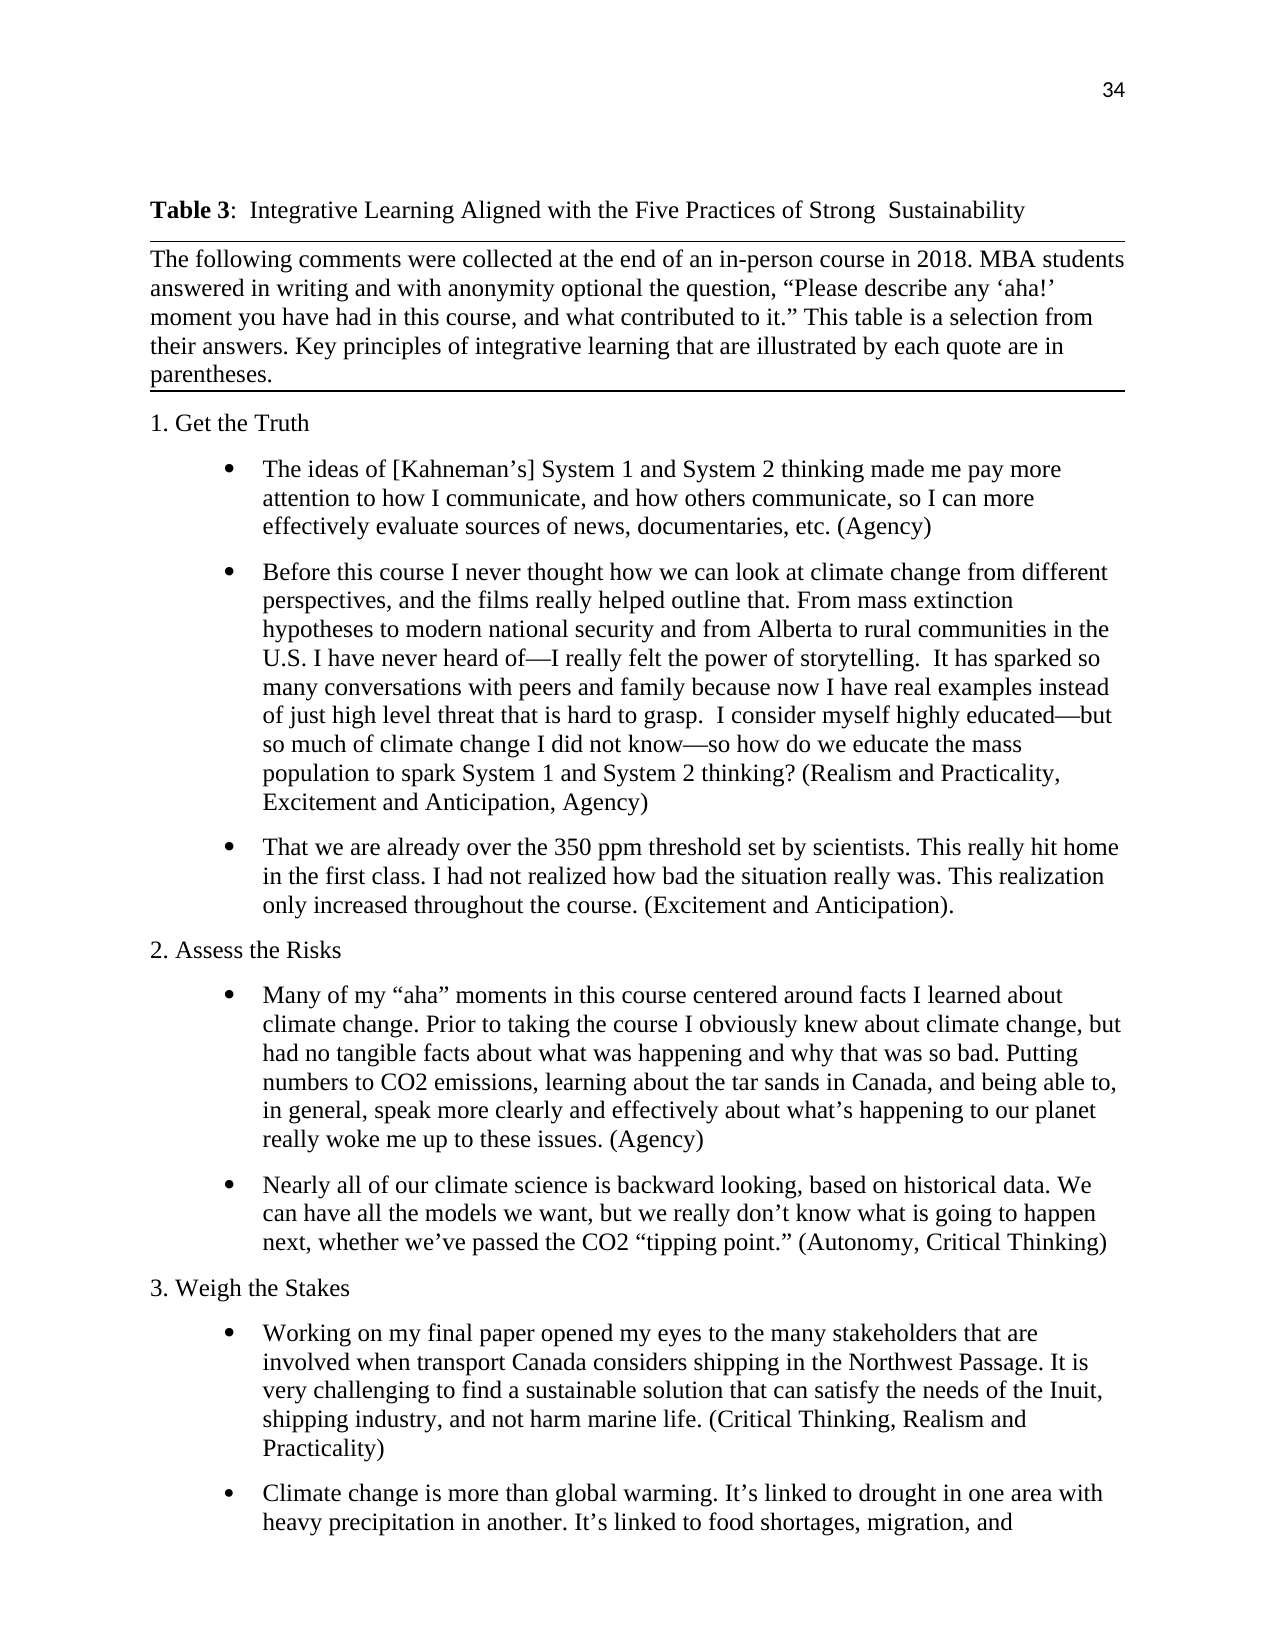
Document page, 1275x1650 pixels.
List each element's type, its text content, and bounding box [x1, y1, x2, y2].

list Nearly all of our climate science is backward looking, based on historical data. We can have all the models we want, but we really don’t know what is going to happen next, whether we’ve passed the CO2 “tipping point.” (Autonomy, Critical Thinking) [225, 1170, 1125, 1256]
list Before this course I never thought how we can look at climate change from different perspectives, and the films really helped outline that. From mass extinction hypotheses to modern national security and from Alberta to rural communities in the U.S. I have never heard of—I really felt the power of storytelling. It has sparked so many conversations with peers and family because now I have real examples instead of just high level threat that is hard to grasp. I consider myself highly educated—but so much of climate change I did not know—so how do we educate the mass population to spark System 1 and System 2 thinking? (Realism and Practicality, Excitement and Anticipation, Agency) [225, 557, 1125, 816]
text The following comments were collected at the end of an in-person course in 2018. MBA students answered in writing and with anonymity optional the question, “Please describe any ‘aha!’ moment you have had in this course, and what contributed to it.” This table is a selection from their answers. Key principles of integrative learning that are illustrated by each quote are in parentheses. [150, 242, 1125, 390]
text 2. Assess the Risks [150, 935, 1125, 964]
list Working on my final paper opened my eyes to the many stakeholders that are involved when transport Canada considers shipping in the Northwest Passage. It is very challenging to find a sustainable solution that can satisfy the needs of the Inuit, shipping industry, and not harm marine life. (Critical Thinking, Realism and Practicality) [225, 1318, 1125, 1462]
text 3. Weigh the Stakes [150, 1273, 1125, 1301]
list The ideas of [Kahneman’s] System 1 and System 2 thinking made me pay more attention to how I communicate, and how others communicate, so I can more effectively evaluate sources of news, documentaries, etc. (Agency) [225, 454, 1125, 540]
list Many of my “aha” moments in this course centered around facts I learned about climate change. Prior to taking the course I obviously knew about climate change, but had no tangible facts about what was happening and why that was so bad. Putting numbers to CO2 emissions, learning about the tar sands in Canada, and being able to, in general, speak more clearly and effectively about what’s happening to our planet really woke me up to these issues. (Agency) [225, 981, 1125, 1153]
list Climate change is more than global warming. It’s linked to drought in one area with heavy precipitation in another. It’s linked to food shortages, migration, and [225, 1478, 1125, 1536]
text 1. Get the Truth [150, 408, 1125, 437]
list That we are already over the 350 ppm threshold set by scientists. This really hit home in the first class. I had not realized how bad the situation really was. This realization only increased throughout the course. (Excitement and Anticipation). [225, 832, 1125, 918]
text Table 3: Integrative Learning Aligned with the Five Practices of Strong Sustainability [150, 195, 1125, 224]
